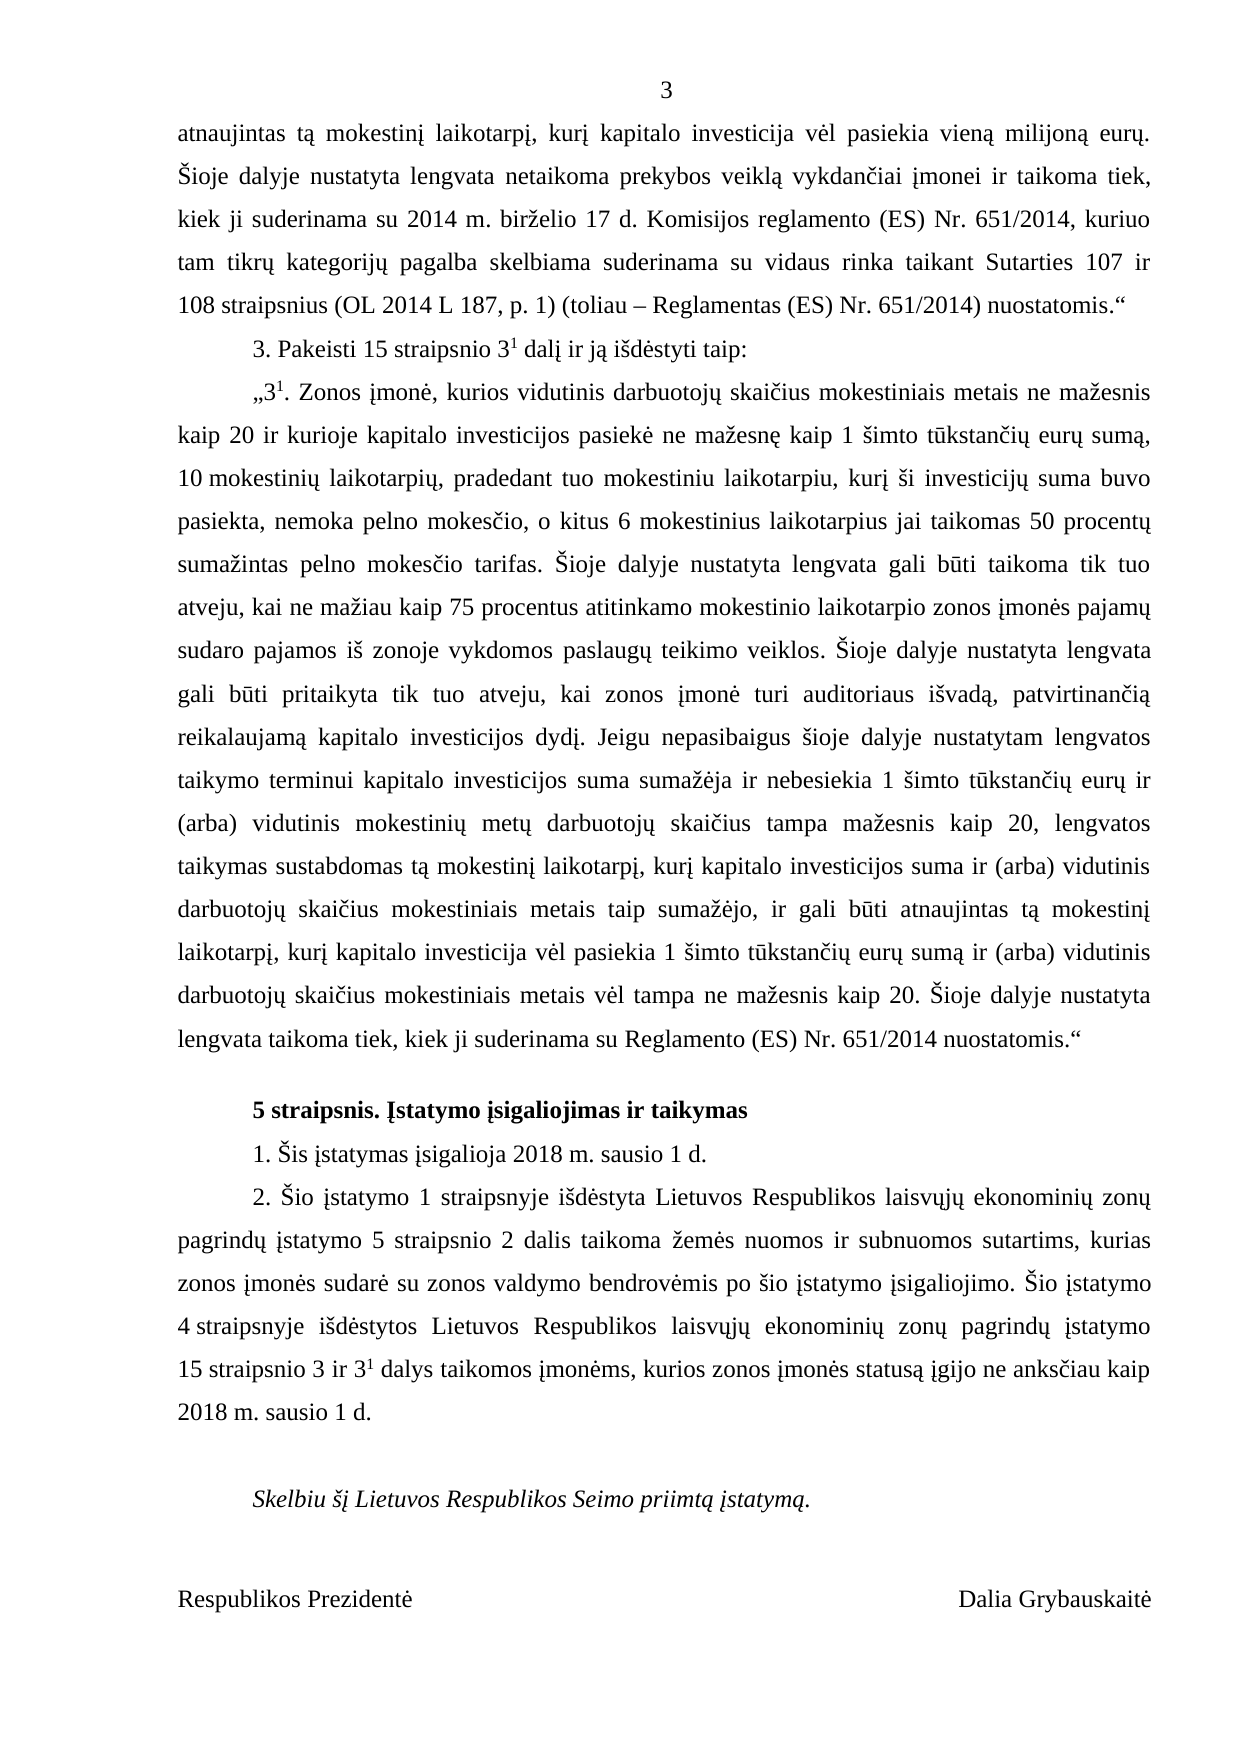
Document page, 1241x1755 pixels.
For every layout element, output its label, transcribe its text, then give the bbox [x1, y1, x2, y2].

text Respublikos Prezidentė Dalia Grybauskaitė [177, 1584, 1152, 1613]
text „31. Zonos įmonė, kurios vidutinis darbuotojų skaičius mokestiniais metais ne mažesnis kaip 20 ir kurioje kapitalo investicijos pasiekė ne mažesnę kaip 1 šimto tūkstančių eurų sumą, 10 mokestinių laikotarpių, pradedant tuo mokestiniu laikotarpiu, kurį ši investicijų suma buvo pasiekta, nemoka pelno mokesčio, o kitus 6 mokestinius laikotarpius jai taikomas 50 procentų sumažintas pelno mokesčio tarifas. Šioje dalyje nustatyta lengvata gali būti taikoma tik tuo atveju, kai ne mažiau kaip 75 procentus atitinkamo mokestinio laikotarpio zonos įmonės pajamų sudaro pajamos iš zonoje vykdomos paslaugų teikimo veiklos. Šioje dalyje nustatyta lengvata gali būti pritaikyta tik tuo atveju, kai zonos įmonė turi auditoriaus išvadą, patvirtinančią reikalaujamą kapitalo investicijos dydį. Jeigu nepasibaigus šioje dalyje nustatytam lengvatos taikymo terminui kapitalo investicijos suma sumažėja ir nebesiekia 1 šimto tūkstančių eurų ir (arba) vidutinis mokestinių metų darbuotojų skaičius tampa mažesnis kaip 20, lengvatos taikymas sustabdomas tą mokestinį laikotarpį, kurį kapitalo investicijos suma ir (arba) vidutinis darbuotojų skaičius mokestiniais metais taip sumažėjo, ir gali būti atnaujintas tą mokestinį laikotarpį, kurį kapitalo investicija vėl pasiekia 1 šimto tūkstančių eurų sumą ir (arba) vidutinis darbuotojų skaičius mokestiniais metais vėl tampa ne mažesnis kaip 20. Šioje dalyje nustatyta lengvata taikoma tiek, kiek ji suderinama su Reglamento (ES) Nr. 651/2014 nuostatomis.“ [177, 377, 1152, 1052]
text Skelbiu šį Lietuvos Respublikos Seimo priimtą įstatymą. [177, 1484, 1152, 1512]
text 3. Pakeisti 15 straipsnio 31 dalį ir ją išdėstyti taip: [177, 334, 1152, 362]
text 5 straipsnis. Įstatymo įsigaliojimas ir taikymas [177, 1096, 1152, 1124]
text 1. Šis įstatymas įsigalioja 2018 m. sausio 1 d. [177, 1139, 1152, 1167]
text atnaujintas tą mokestinį laikotarpį, kurį kapitalo investicija vėl pasiekia vieną milijoną eurų. Šioje dalyje nustatyta lengvata netaikoma prekybos veiklą vykdančiai įmonei ir taikoma tiek, kiek ji suderinama su 2014 m. birželio 17 d. Komisijos reglamento (ES) Nr. 651/2014, kuriuo tam tikrų kategorijų pagalba skelbiama suderinama su vidaus rinka taikant Sutarties 107 ir 108 straipsnius (OL 2014 L 187, p. 1) (toliau – Reglamentas (ES) Nr. 651/2014) nuostatomis.“ [177, 118, 1152, 319]
text 2. Šio įstatymo 1 straipsnyje išdėstyta Lietuvos Respublikos laisvųjų ekonominių zonų pagrindų įstatymo 5 straipsnio 2 dalis taikoma žemės nuomos ir subnuomos sutartims, kurias zonos įmonės sudarė su zonos valdymo bendrovėmis po šio įstatymo įsigaliojimo. Šio įstatymo 4 straipsnyje išdėstytos Lietuvos Respublikos laisvųjų ekonominių zonų pagrindų įstatymo 15 straipsnio 3 ir 31 dalys taikomos įmonėms, kurios zonos įmonės statusą įgijo ne anksčiau kaip 2018 m. sausio 1 d. [177, 1182, 1152, 1426]
